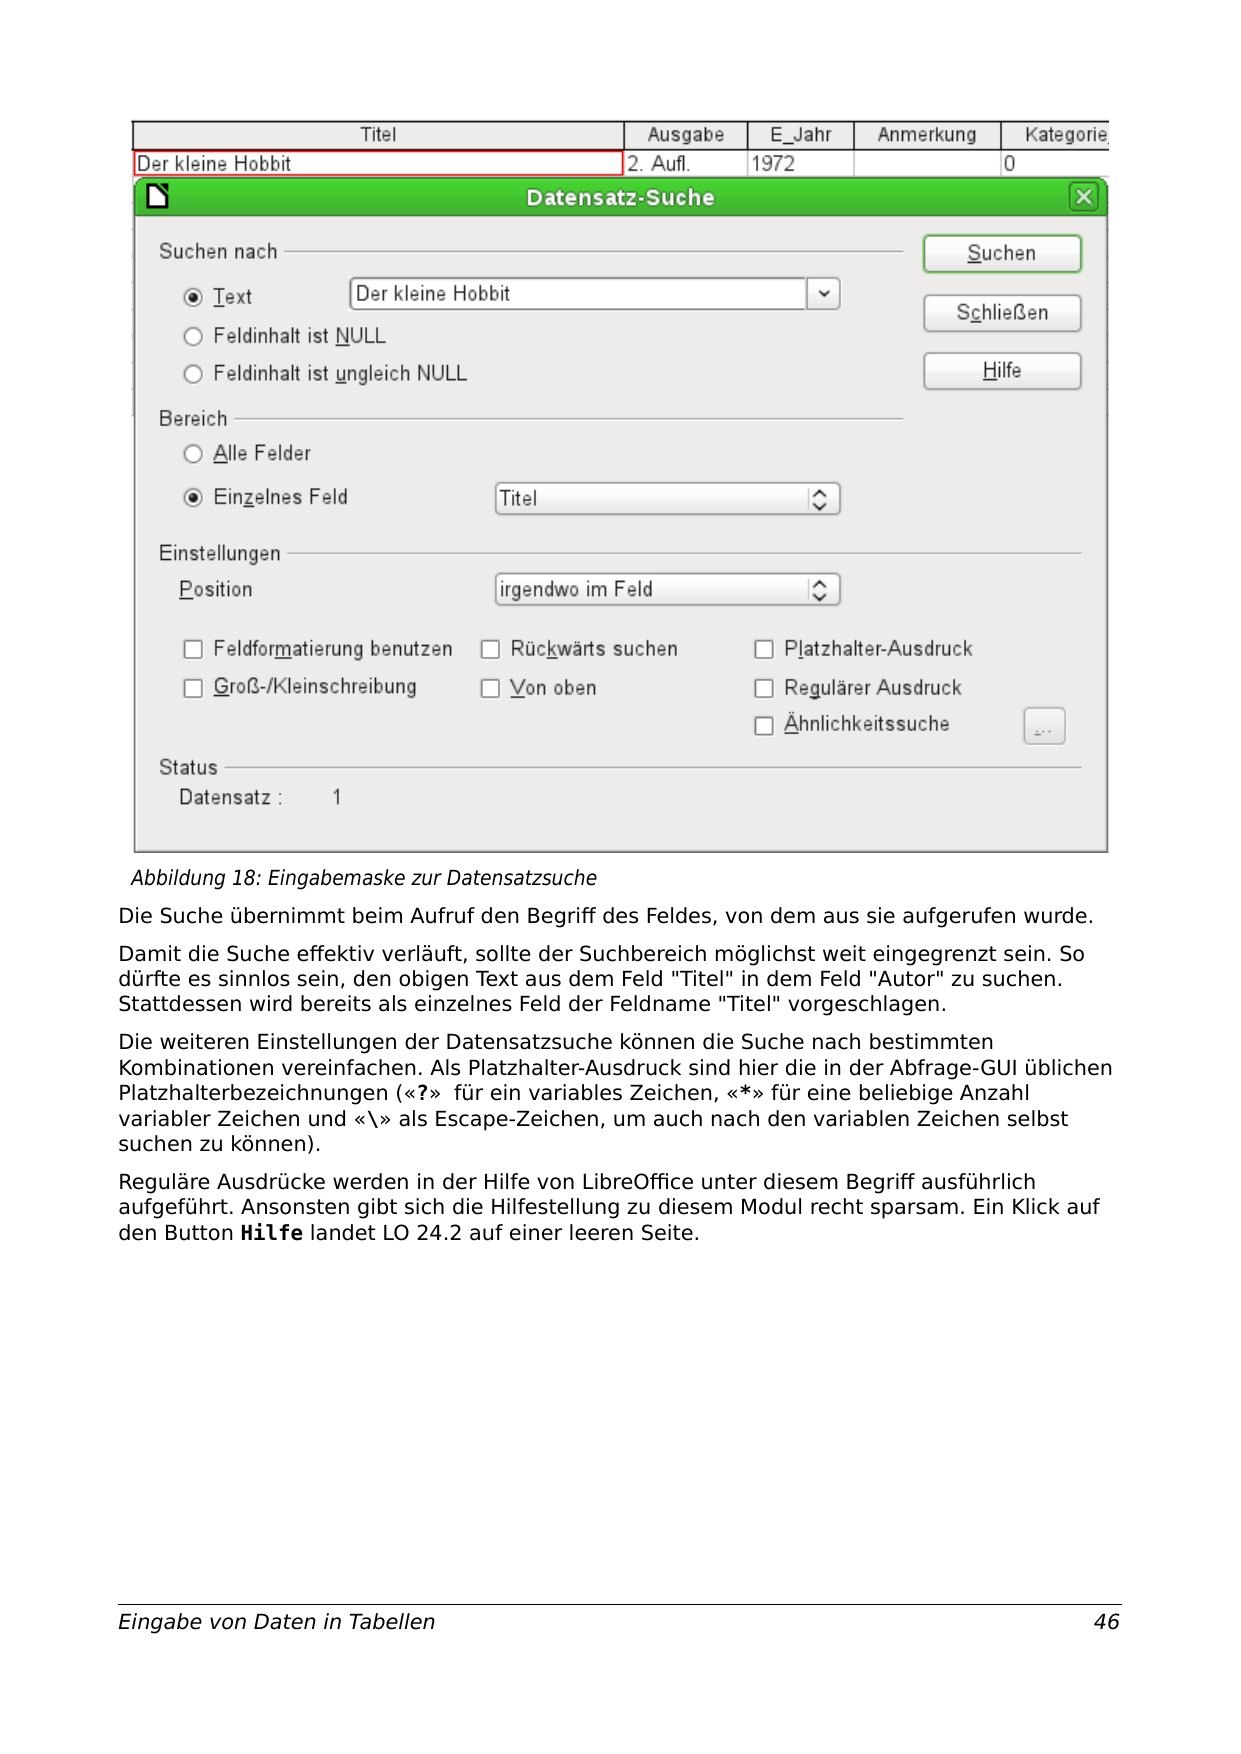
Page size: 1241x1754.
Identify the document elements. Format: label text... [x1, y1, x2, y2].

text Reguläre Ausdrücke werden in der Hilfe von LibreOffice unter diesem Begriff ausführlich aufgeführt. Ansonsten gibt sich die Hilfestellung zu diesem Modul recht sparsam. Ein Klick auf den Button Hilfe landet LO 24.2 auf einer leeren Seite. [118, 1170, 1122, 1245]
picture [131, 118, 1109, 853]
text Abbildung 18: Eingabemaske zur Datensatzsuche [131, 866, 1109, 890]
text Die Suche übernimmt beim Aufruf den Begriff des Feldes, von dem aus sie aufgerufen wurde. [118, 904, 1122, 928]
text Die weiteren Einstellungen der Datensatzsuche können die Suche nach bestimmten Kombinationen vereinfachen. Als Platzhalter-Ausdruck sind hier die in der Abfrage-GUI üblichen Platzhalterbezeichnungen («?» für ein variables Zeichen, «*» für eine beliebige Anzahl variabler Zeichen und «\» als Escape-Zeichen, um auch nach den variablen Zeichen selbst suchen zu können). [118, 1030, 1122, 1156]
text Damit die Suche effektiv verläuft, sollte der Suchbereich möglichst weit eingegrenzt sein. So dürfte es sinnlos sein, den obigen Text aus dem Feld "Titel" in dem Feld "Autor" zu suchen. Stattdessen wird bereits als einzelnes Feld der Feldname "Titel" vorgeschlagen. [118, 942, 1122, 1017]
